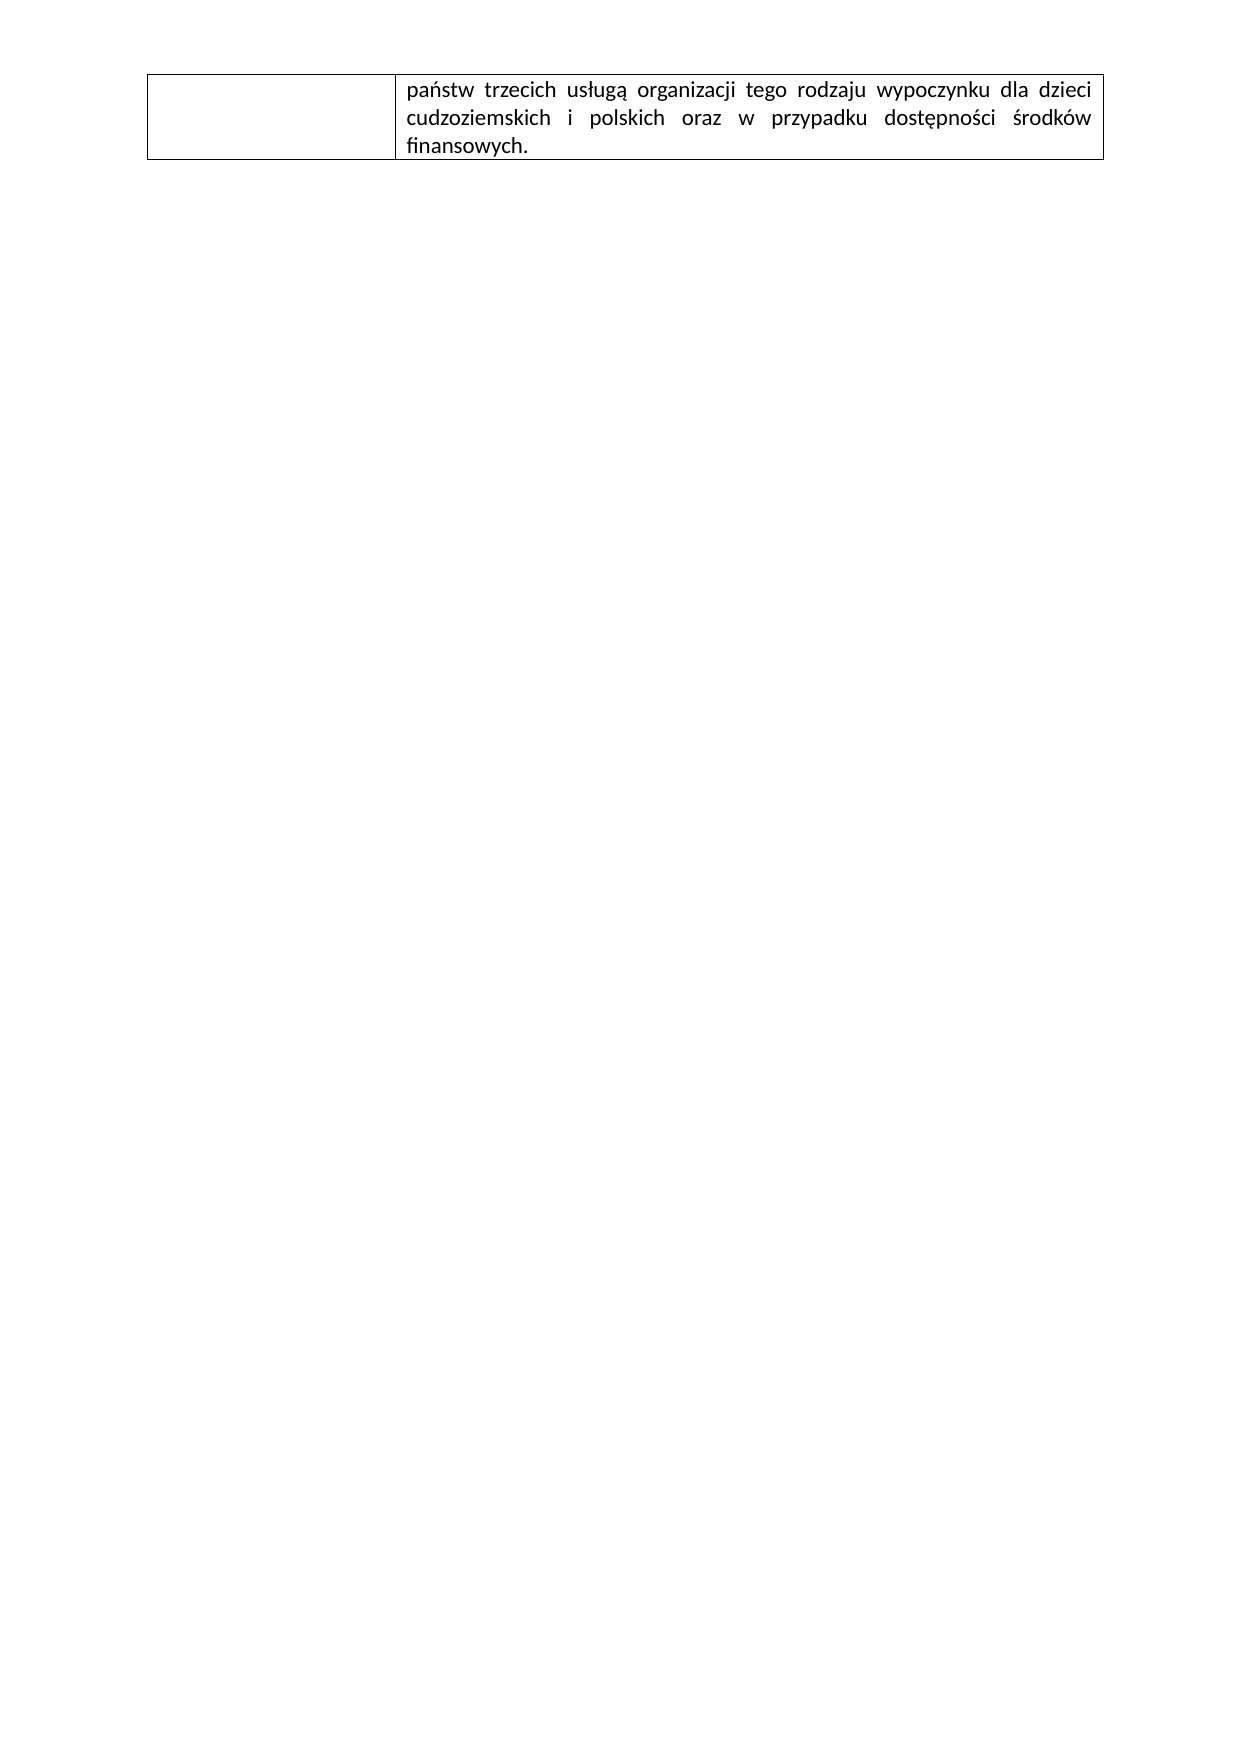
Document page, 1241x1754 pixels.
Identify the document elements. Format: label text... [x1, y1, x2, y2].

table_cell państw trzecich usługą organizacji tego rodzaju wypoczynku dla dzieci cudzoziemskich i polskich oraz w przypadku dostępności środków finansowych. [396, 75, 1103, 159]
table_cell [148, 75, 395, 159]
